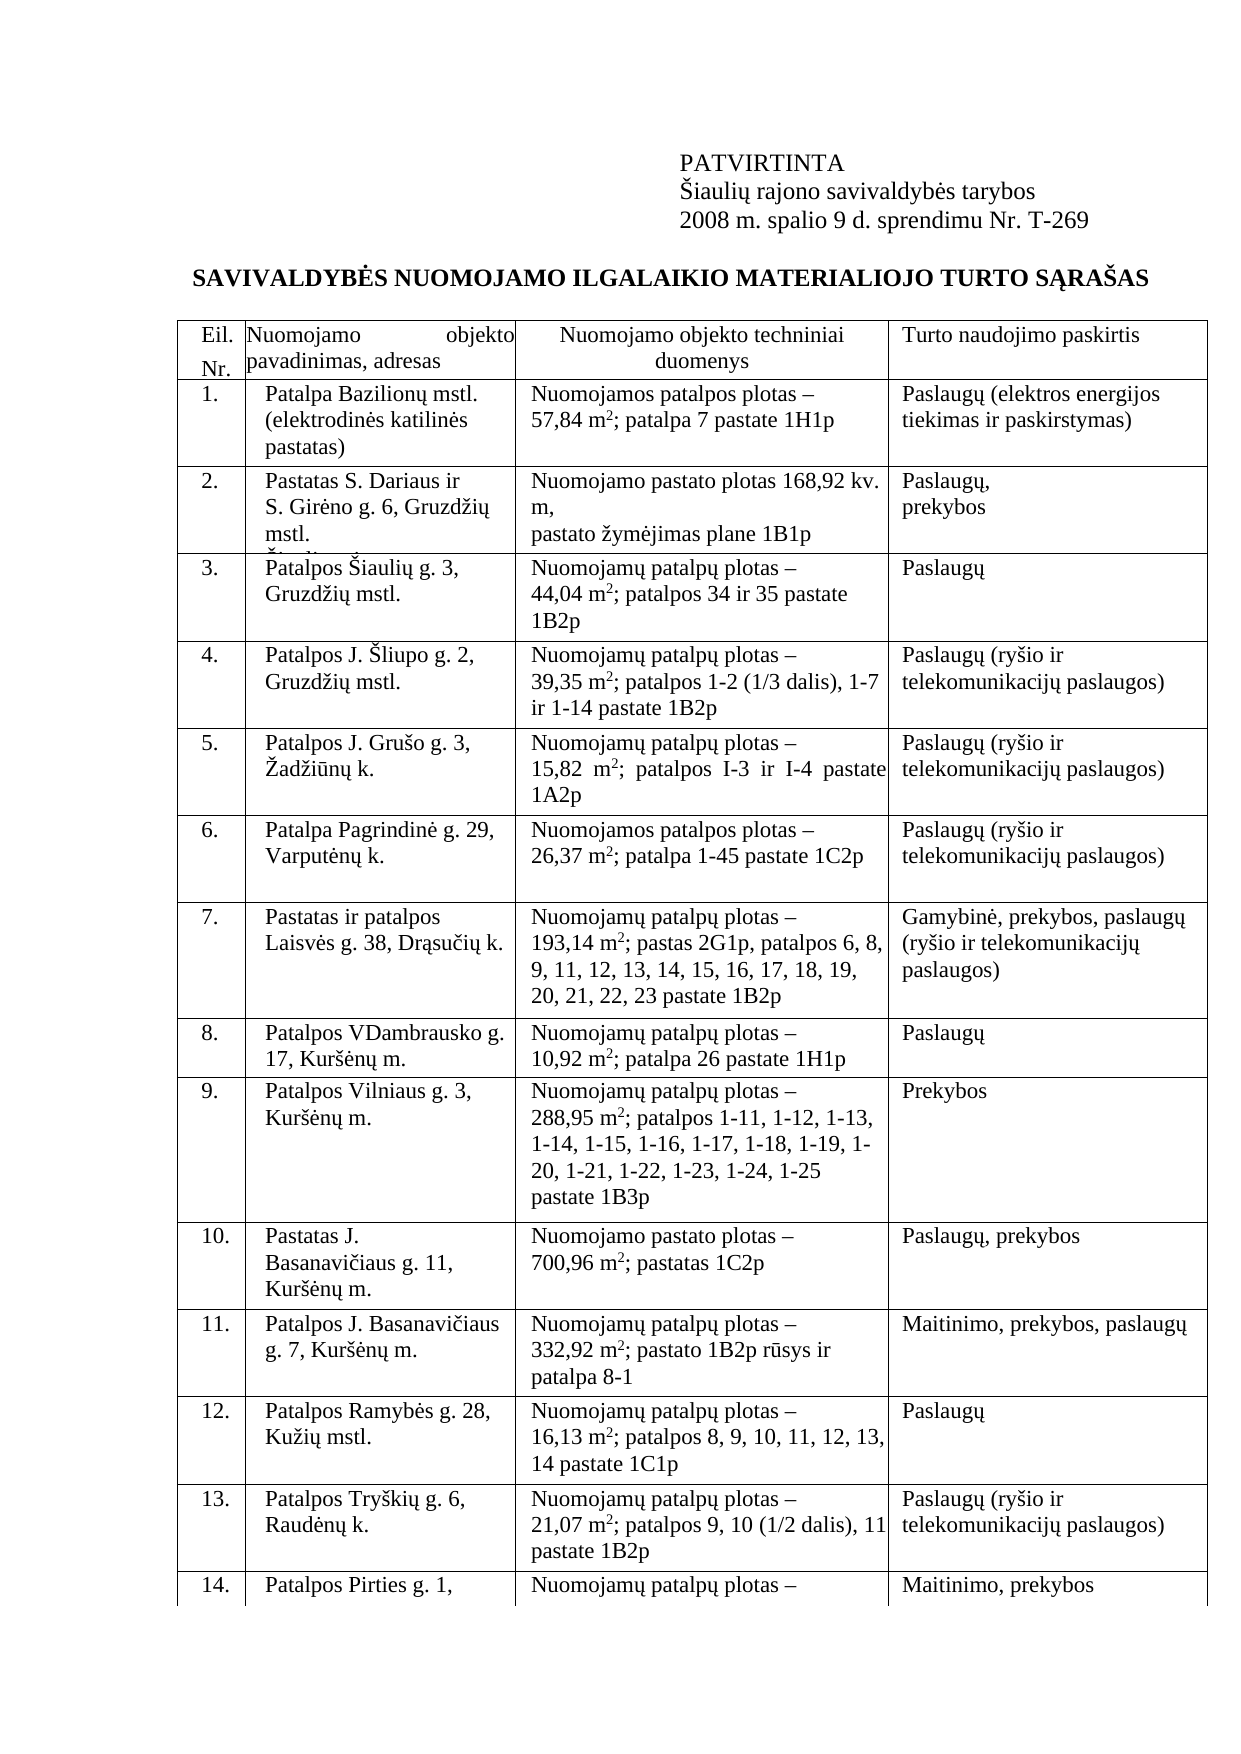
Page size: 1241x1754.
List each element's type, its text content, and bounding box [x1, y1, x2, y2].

table_cell Maitinimo, prekybos [889, 1572, 1207, 1606]
table_cell Nuomojamo pastato plotas 168,92 kv. m, pastato žymėjimas plane 1B1p [516, 467, 888, 553]
table_cell 7. [178, 903, 245, 1018]
table_header Nuomojamo objekto pavadinimas, adresas [246, 321, 515, 379]
table_cell Paslaugų (ryšio ir telekomunikacijų paslaugos) [889, 816, 1207, 902]
table_cell 3. [178, 554, 245, 641]
table_cell Patalpos Šiaulių g. 3, Gruzdžių mstl. [246, 554, 515, 641]
table_cell Nuomojamų patalpų plotas – 16,13 m2; patalpos 8, 9, 10, 11, 12, 13, 14 pastate 1C1p [516, 1397, 888, 1483]
table_cell Paslaugų, prekybos [889, 1223, 1207, 1309]
table_cell Patalpos J. Grušo g. 3, Žadžiūnų k. [246, 729, 515, 815]
table_cell Nuomojamų patalpų plotas – 44,04 m2; patalpos 34 ir 35 pastate 1B2p [516, 554, 888, 641]
table_cell Nuomojamų patalpų plotas – 332,92 m2; pastato 1B2p rūsys ir patalpa 8-1 [516, 1310, 888, 1396]
table_cell Patalpos Ramybės g. 28, Kužių mstl. [246, 1397, 515, 1483]
table_cell Paslaugų (ryšio ir telekomunikacijų paslaugos) [889, 1485, 1207, 1571]
table_cell Nuomojamų patalpų plotas – 10,92 m2; patalpa 26 pastate 1H1p [516, 1019, 888, 1077]
table_cell 2. [178, 467, 245, 553]
table_cell Nuomojamos patalpos plotas – 57,84 m2; patalpa 7 pastate 1H1p [516, 380, 888, 466]
table_cell Paslaugų (elektros energijos tiekimas ir paskirstymas) [889, 380, 1207, 466]
table_cell 10. [178, 1223, 245, 1309]
table_cell 9. [178, 1078, 245, 1222]
table_cell Patalpos J. Basanavičiaus g. 7, Kuršėnų m. [246, 1310, 515, 1396]
table_cell Nuomojamų patalpų plotas – [516, 1572, 888, 1606]
table_cell Patalpa Pagrindinė g. 29, Varputėnų k. [246, 816, 515, 902]
text Šiaulių rajono savivaldybės tarybos [679, 176, 1102, 205]
table_cell Nuomojamų patalpų plotas – 21,07 m2; patalpos 9, 10 (1/2 dalis), 11 pastate 1B2p [516, 1485, 888, 1571]
table_cell 6. [178, 816, 245, 902]
table_cell Patalpos Tryškių g. 6, Raudėnų k. [246, 1485, 515, 1571]
table_cell Nuomojamo pastato plotas – 700,96 m2; pastatas 1C2p [516, 1223, 888, 1309]
table_header Turto naudojimo paskirtis [889, 321, 1207, 379]
table_cell Gamybinė, prekybos, paslaugų (ryšio ir telekomunikacijų paslaugos) [889, 903, 1207, 1018]
table_cell Paslaugų (ryšio ir telekomunikacijų paslaugos) [889, 729, 1207, 815]
table_cell Prekybos [889, 1078, 1207, 1222]
table_header Eil. Nr. [178, 321, 245, 379]
table_cell 12. [178, 1397, 245, 1483]
table_cell 5. [178, 729, 245, 815]
table_cell Pastatas S. Dariaus ir S. Girėno g. 6, Gruzdžių mstl. Šiaulių rajonas [246, 467, 515, 553]
table_header Nuomojamo objekto techniniai duomenys [516, 321, 888, 379]
table_cell Patalpa Bazilionų mstl. (elektrodinės katilinės pastatas) [246, 380, 515, 466]
text 2008 m. spalio 9 d. sprendimu Nr. T-269 [679, 205, 1102, 234]
table_cell 1. [178, 380, 245, 466]
table_cell Patalpos J. Šliupo g. 2, Gruzdžių mstl. [246, 642, 515, 727]
table_cell Paslaugų [889, 1397, 1207, 1483]
table_cell Patalpos Pirties g. 1, [246, 1572, 515, 1606]
table_cell 11. [178, 1310, 245, 1396]
table_cell Pastatas J. Basanavičiaus g. 11, Kuršėnų m. [246, 1223, 515, 1309]
text SAVIVALDYBĖS NUOMOJAMO ILGALAIKIO MATERIALIOJO TURTO SĄRAŠAS [177, 263, 1181, 291]
table_cell Nuomojamų patalpų plotas – 39,35 m2; patalpos 1-2 (1/3 dalis), 1-7 ir 1-14 pastate 1B2p [516, 642, 888, 727]
table_cell 13. [178, 1485, 245, 1571]
table_cell 14. [178, 1572, 245, 1606]
table_cell Maitinimo, prekybos, paslaugų [889, 1310, 1207, 1396]
table_cell Paslaugų [889, 1019, 1207, 1077]
text PATVIRTINTA [679, 148, 1181, 176]
table_cell Pastatas ir patalpos Laisvės g. 38, Drąsučių k. [246, 903, 515, 1018]
table_cell Paslaugų, prekybos [889, 467, 1207, 553]
table_cell Nuomojamų patalpų plotas – 15,82 m2; patalpos I-3 ir I-4 pastate 1A2p [516, 729, 888, 815]
table_cell Patalpos VDambrausko g. 17, Kuršėnų m. [246, 1019, 515, 1077]
table_cell Patalpos Vilniaus g. 3, Kuršėnų m. [246, 1078, 515, 1222]
table_cell Nuomojamos patalpos plotas – 26,37 m2; patalpa 1-45 pastate 1C2p [516, 816, 888, 902]
table_cell Nuomojamų patalpų plotas – 288,95 m2; patalpos 1-11, 1-12, 1-13, 1-14, 1-15, 1-16, 1-17, 1-18, 1-19, 1-20, 1-21, 1-22, 1-23, 1-24, 1-25 pastate 1B3p [516, 1078, 888, 1222]
table_cell 4. [178, 642, 245, 727]
table_cell Nuomojamų patalpų plotas – 193,14 m2; pastas 2G1p, patalpos 6, 8, 9, 11, 12, 13, 14, 15, 16, 17, 18, 19, 20, 21, 22, 23 pastate 1B2p [516, 903, 888, 1018]
table_cell Paslaugų [889, 554, 1207, 641]
table_cell 8. [178, 1019, 245, 1077]
table_cell Paslaugų (ryšio ir telekomunikacijų paslaugos) [889, 642, 1207, 727]
